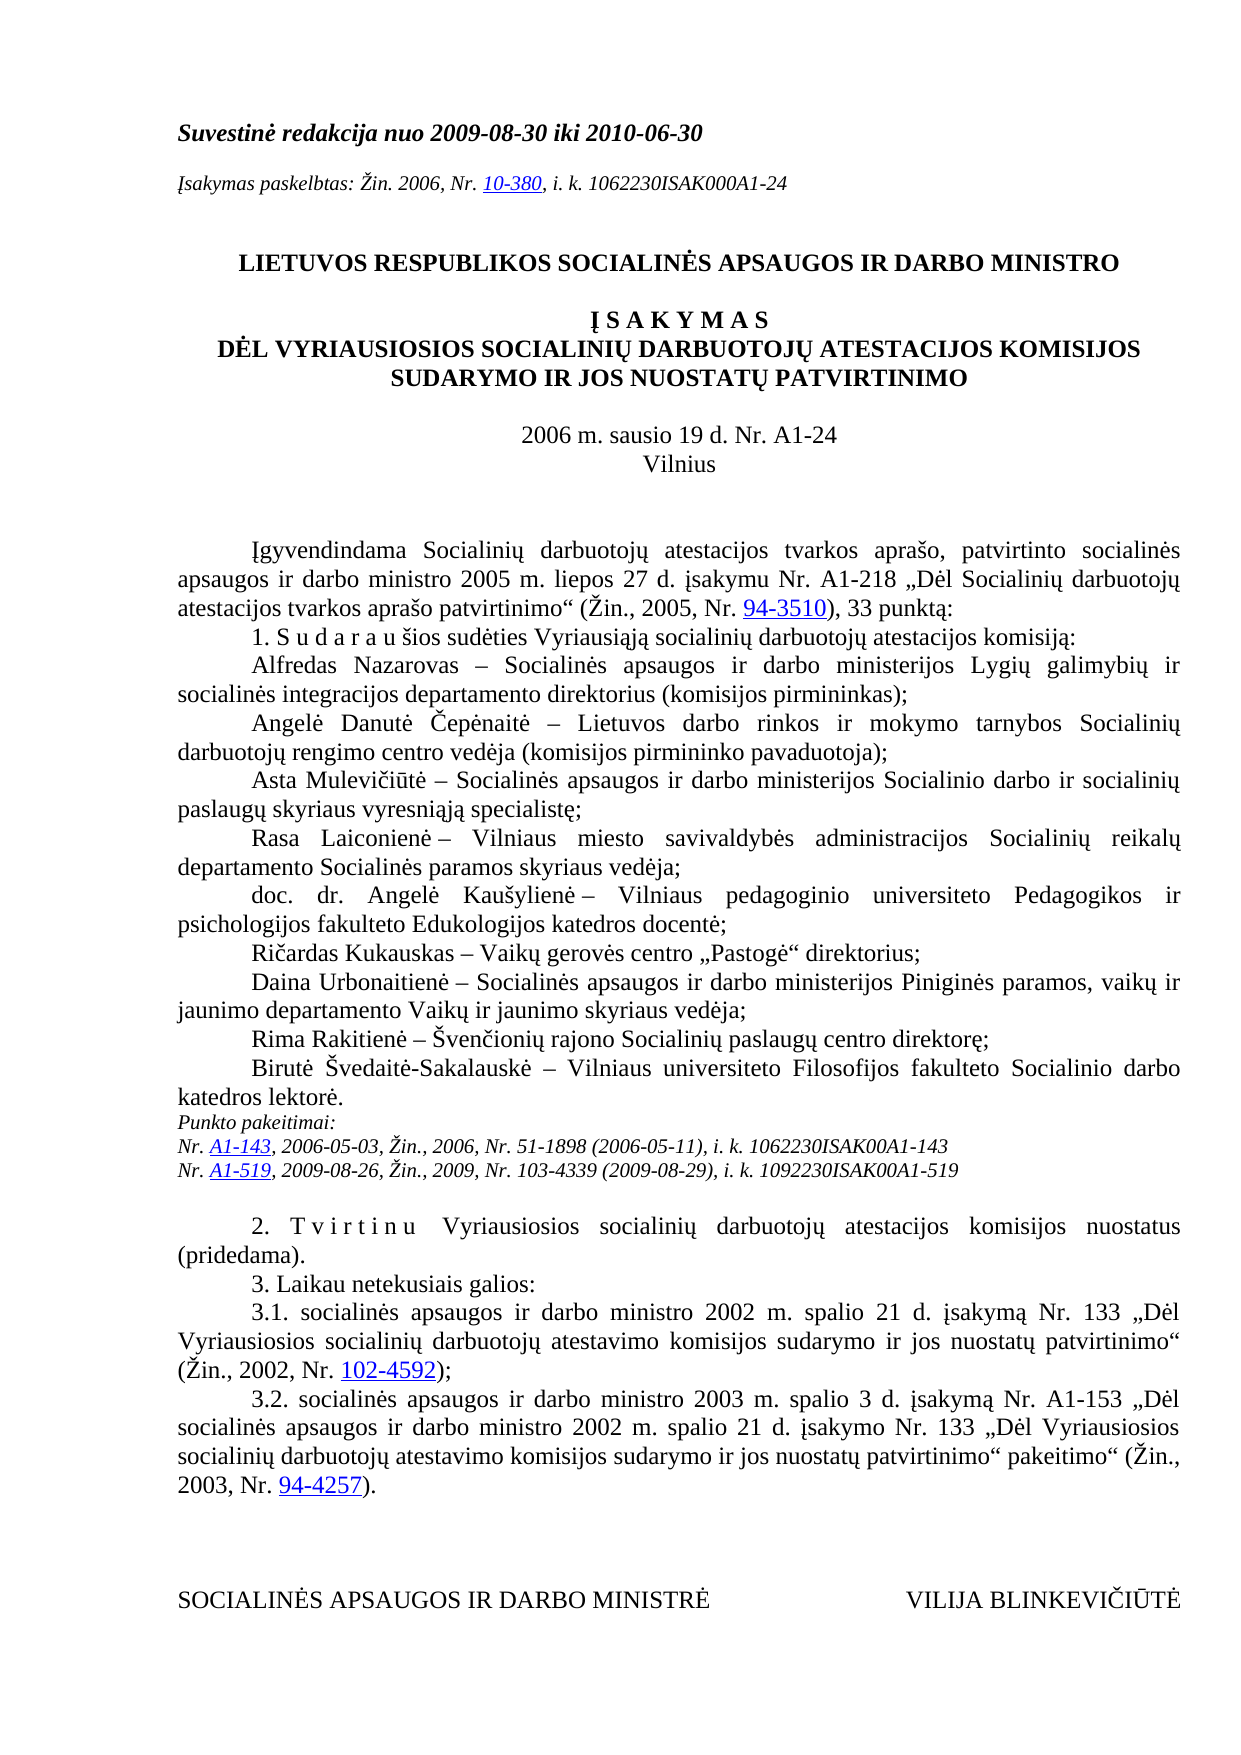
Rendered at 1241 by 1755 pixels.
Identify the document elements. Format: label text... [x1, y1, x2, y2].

text Nr. A1-519, 2009-08-26, Žin., 2009, Nr. 103-4339 (2009-08-29), i. k. 1092230ISAK00A1-519 [177, 1158, 1181, 1182]
text Įsakymas paskelbtas: Žin. 2006, Nr. 10-380, i. k. 1062230ISAK000A1-24 [177, 171, 1181, 195]
text Daina Urbonaitienė – Socialinės apsaugos ir darbo ministerijos Piniginės paramos, vaikų ir jaunimo departamento Vaikų ir jaunimo skyriaus vedėja; [177, 967, 1181, 1024]
text 1. Sudarau šios sudėties Vyriausiąją socialinių darbuotojų atestacijos komisiją: [177, 622, 1181, 650]
text Suvestinė redakcija nuo 2009-08-30 iki 2010-06-30 [177, 118, 1181, 147]
text 3.2. socialinės apsaugos ir darbo ministro 2003 m. spalio 3 d. įsakymą Nr. A1-153 „Dėl socialinės apsaugos ir darbo ministro 2002 m. spalio 21 d. įsakymo Nr. 133 „Dėl Vyriausiosios socialinių darbuotojų atestavimo komisijos sudarymo ir jos nuostatų patvirtinimo“ pakeitimo“ (Žin., 2003, Nr. 94-4257). [177, 1384, 1181, 1499]
text Angelė Danutė Čepėnaitė – Lietuvos darbo rinkos ir mokymo tarnybos Socialinių darbuotojų rengimo centro vedėja (komisijos pirmininko pavaduotoja); [177, 708, 1181, 765]
text LIETUVOS RESPUBLIKOS SOCIALINĖS APSAUGOS IR DARBO MINISTRO [177, 248, 1181, 277]
text doc. dr. Angelė Kaušylienė – Vilniaus pedagoginio universiteto Pedagogikos ir psichologijos fakulteto Edukologijos katedros docentė; [177, 880, 1181, 938]
text DĖL VYRIAUSIOSIOS SOCIALINIŲ DARBUOTOJŲ ATESTACIJOS KOMISIJOS SUDARYMO IR JOS NUOSTATŲ PATVIRTINIMO [177, 334, 1181, 392]
text 3. Laikau netekusiais galios: [177, 1269, 1181, 1297]
text Rasa Laiconienė – Vilniaus miesto savivaldybės administracijos Socialinių reikalų departamento Socialinės paramos skyriaus vedėja; [177, 823, 1181, 880]
text SOCIALINĖS APSAUGOS IR DARBO MINISTRĖ VILIJA BLINKEVIČIŪTĖ [177, 1585, 1181, 1614]
text 2. Tvirtinu Vyriausiosios socialinių darbuotojų atestacijos komisijos nuostatus (pridedama). [177, 1211, 1181, 1269]
text 3.1. socialinės apsaugos ir darbo ministro 2002 m. spalio 21 d. įsakymą Nr. 133 „Dėl Vyriausiosios socialinių darbuotojų atestavimo komisijos sudarymo ir jos nuostatų patvirtinimo“ (Žin., 2002, Nr. 102-4592); [177, 1297, 1181, 1384]
text Asta Mulevičiūtė – Socialinės apsaugos ir darbo ministerijos Socialinio darbo ir socialinių paslaugų skyriaus vyresniąją specialistę; [177, 765, 1181, 823]
text Į S A K Y M A S [177, 305, 1181, 334]
text Rima Rakitienė – Švenčionių rajono Socialinių paslaugų centro direktorę; [177, 1024, 1181, 1053]
text Vilnius [177, 449, 1181, 478]
text 2006 m. sausio 19 d. Nr. A1-24 [177, 420, 1181, 449]
text Birutė Švedaitė-Sakalauskė – Vilniaus universiteto Filosofijos fakulteto Socialinio darbo katedros lektorė. [177, 1053, 1181, 1110]
text Nr. A1-143, 2006-05-03, Žin., 2006, Nr. 51-1898 (2006-05-11), i. k. 1062230ISAK00A1-143 [177, 1134, 1181, 1158]
text Alfredas Nazarovas – Socialinės apsaugos ir darbo ministerijos Lygių galimybių ir socialinės integracijos departamento direktorius (komisijos pirmininkas); [177, 650, 1181, 708]
text Punkto pakeitimai: [177, 1110, 1181, 1134]
text Įgyvendindama Socialinių darbuotojų atestacijos tvarkos aprašo, patvirtinto socialinės apsaugos ir darbo ministro 2005 m. liepos 27 d. įsakymu Nr. A1-218 „Dėl Socialinių darbuotojų atestacijos tvarkos aprašo patvirtinimo“ (Žin., 2005, Nr. 94-3510), 33 punktą: [177, 535, 1181, 622]
text Ričardas Kukauskas – Vaikų gerovės centro „Pastogė“ direktorius; [177, 938, 1181, 967]
